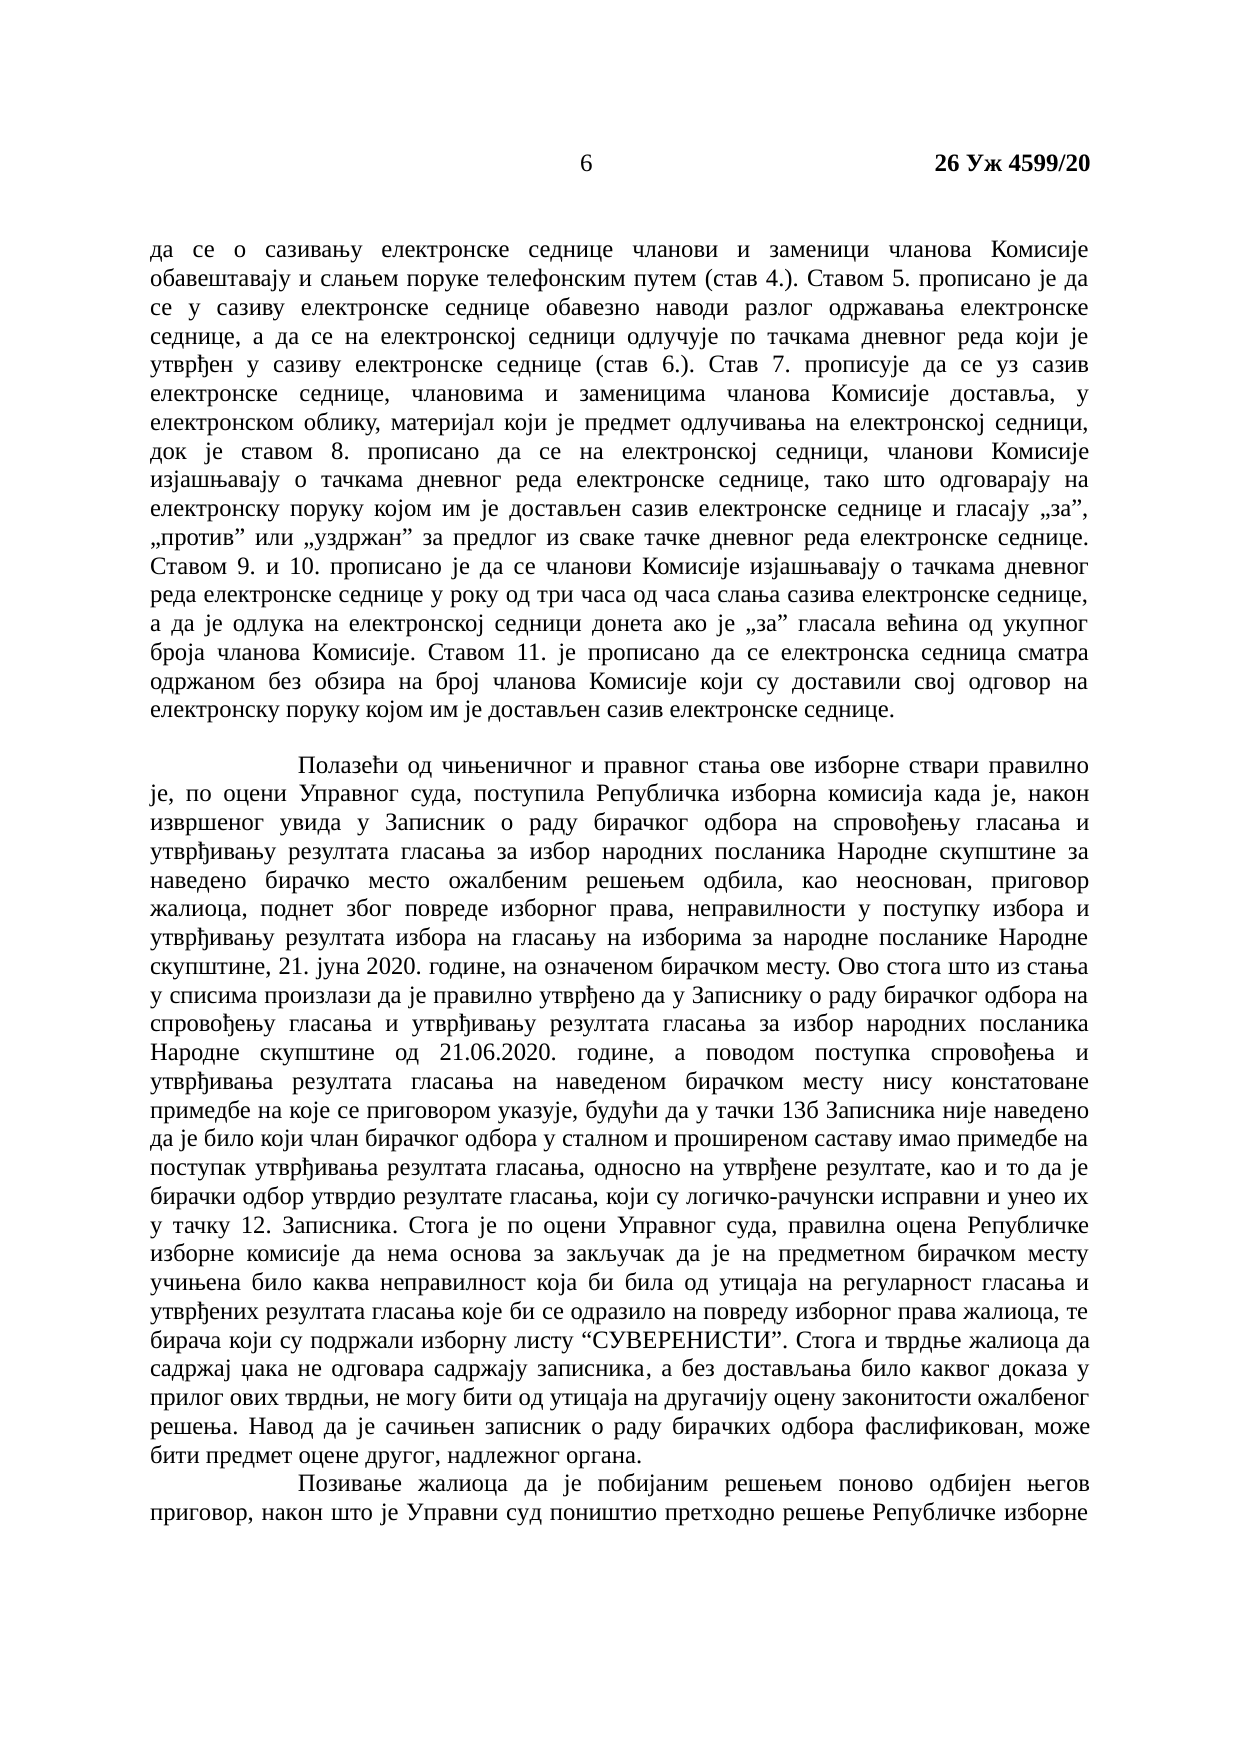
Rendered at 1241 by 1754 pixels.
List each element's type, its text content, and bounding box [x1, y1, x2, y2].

text Позивање жалиоца да је побијаним решењем поново одбијен његов приговор, након што је Управни суд поништио претходно решење Републичке изборне [150, 1468, 1090, 1526]
text да се о сазивању електронске седнице чланови и заменици чланова Комисије обавештавају и слањем поруке телефонским путем (став 4.). Ставом 5. прописано је да се у сазиву електронске седнице обавезно наводи разлог одржавања електронске седнице, а да се на електронској седници одлучује по тачкама дневног реда који је утврђен у сазиву електронске седнице (став 6.). Став 7. прописује да се уз сазив електронске седнице, члановима и заменицима чланова Комисије доставља, у електронском облику, материјал који је предмет одлучивања на електронској седници, док је ставом 8. прописано да се на електронској седници, чланови Комисије изјашњавају о тачкама дневног реда електронске седнице, тако што одговарају на електронску поруку којом им је достављен сазив електронске седнице и гласају „за”, „против” или „уздржан” за предлог из сваке тачке дневног реда електронске седнице. Ставом 9. и 10. прописано је да се чланови Комисије изјашњавају о тачкама дневног реда електронске седнице у року од три часа од часа слања сазива електронске седнице, а да је одлука на електронској седници донета ако је „за” гласала већина од укупног броја чланова Комисије. Ставом 11. је прописано да се електронска седница сматра одржаном без обзира на број чланова Комисије који су доставили свој одговор на електронску поруку којом им је достављен сазив електронске седнице. [150, 234, 1090, 723]
text Полазећи од чињеничног и правног стања ове изборне ствари правилно је, по оцени Управног суда, поступила Републичка изборна комисија када је, након извршеног увида у Записник о раду бирачког одбора на спровођењу гласања и утврђивању резултата гласања за избор народних посланика Народне скупштине за наведено бирачко место ожалбеним решењем одбила, као неоснован, приговор жалиоца, поднет због повреде изборног права, неправилности у поступку избора и утврђивању резултата избора на гласању на изборима за народне посланике Народне скупштине, 21. јуна 2020. године, на означеном бирачком месту. Ово стога што из стања у списима произлази да је правилно утврђено да у Записнику о раду бирачког одбора на спровођењу гласања и утврђивању резултата гласања за избор народних посланика Народне скупштине од 21.06.2020. године, а поводом поступка спровођења и утврђивања резултата гласања на наведеном бирачком месту нису констатоване примедбе на које се приговором указује, будући да у тачки 13б Записника није наведено да је било који члан бирачког одбора у сталном и проширеном саставу имао примедбе на поступак утврђивања резултата гласања, односно на утврђене резултате, као и то да је бирачки одбор утврдио резултате гласања, који су логичко-рачунски исправни и унео их у тачку 12. Записника. Стога је по оцени Управног суда, правилна оцена Републичке изборне комисије да нема основа за закључак да је на предметном бирачком месту учињена било каква неправилност која би била од утицаја на регуларност гласања и утврђених резултата гласања које би се одразило на повреду изборног права жалиоца, те бирача који су подржали изборну листу “СУВЕРЕНИСТИ”. Стога и тврдње жалиоца да садржај џака не одговара садржају записника, а без достављања било каквог доказа у прилог ових тврдњи, не могу бити од утицаја на другачију оцену законитости ожалбеног решења. Навод да је сачињен записник о раду бирачких одбора фаслификован, може бити предмет оцене другог, надлежног органа. [150, 750, 1090, 1468]
